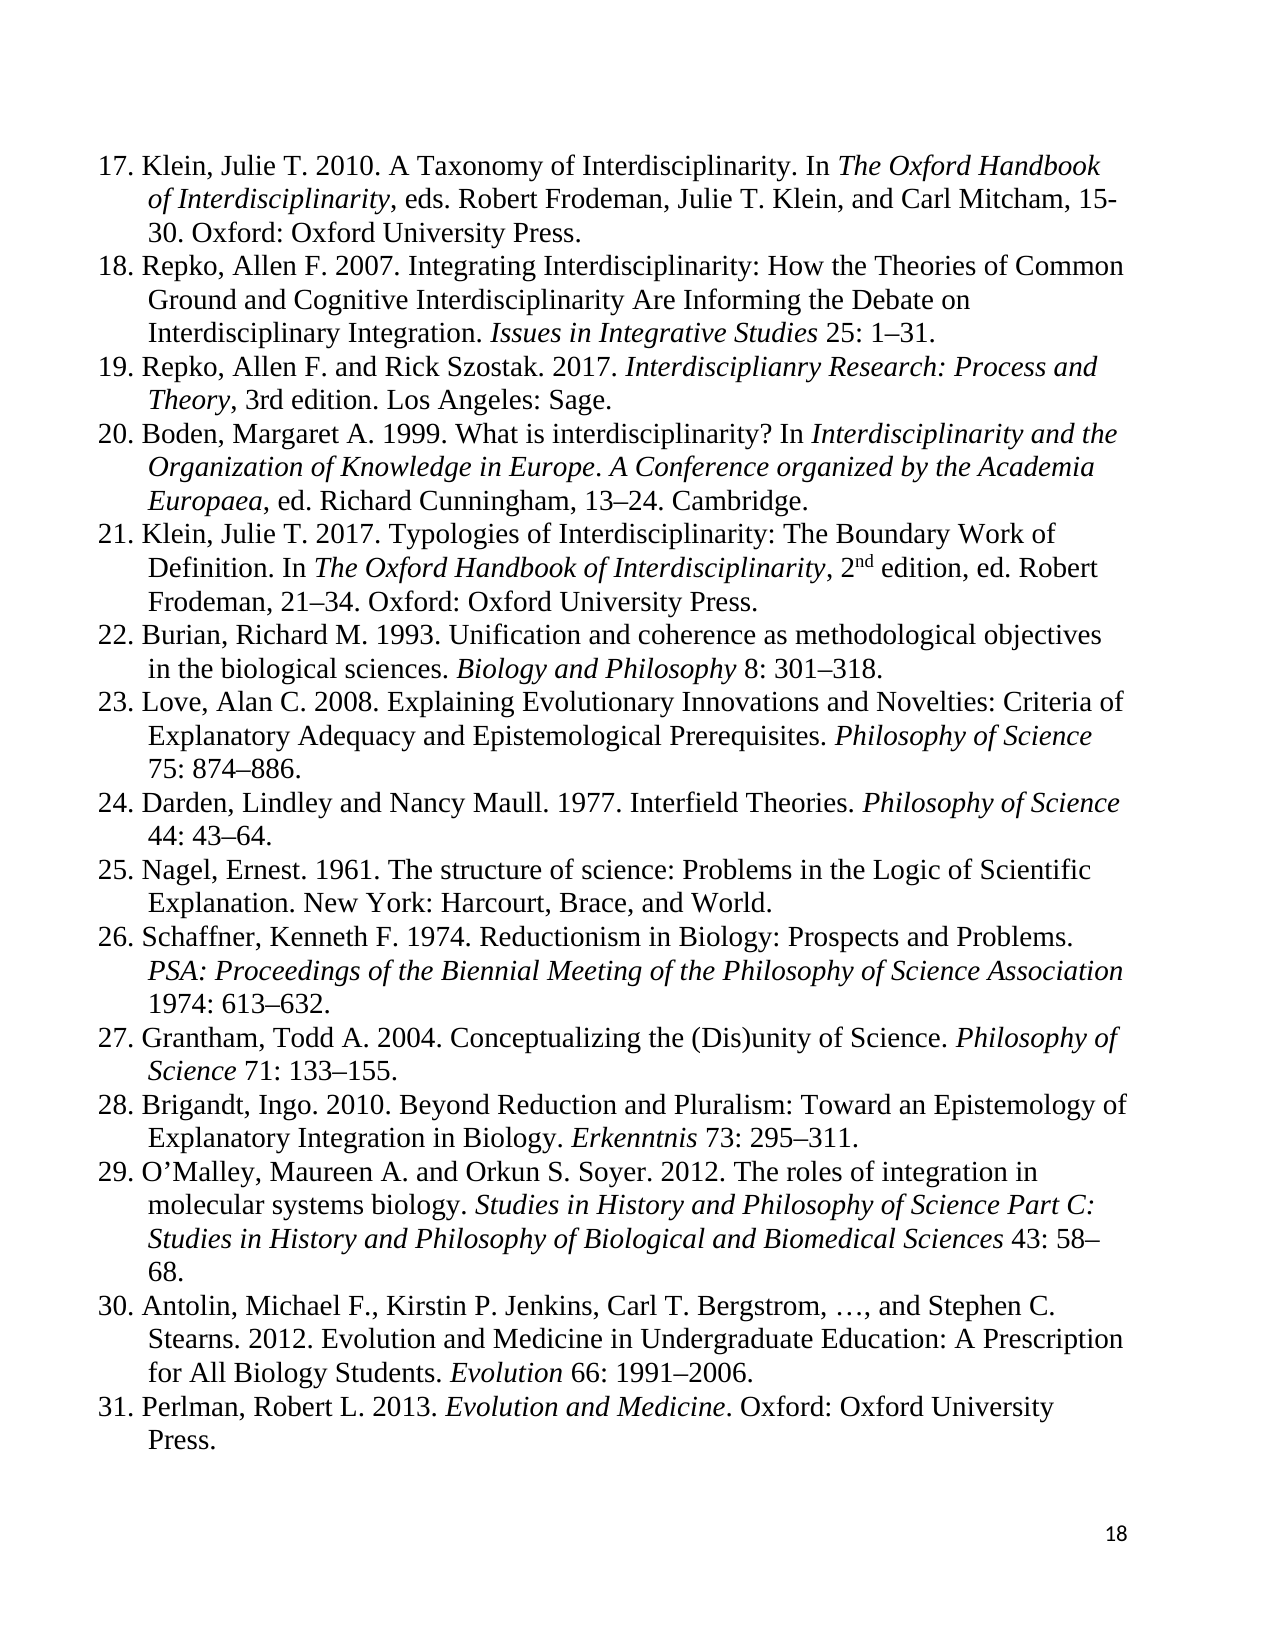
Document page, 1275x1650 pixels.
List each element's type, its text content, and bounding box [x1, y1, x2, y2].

text 21. Klein, Julie T. 2017. Typologies of Interdisciplinarity: The Boundary Work of Definition. In The Oxford Handbook of Interdisciplinarity, 2nd edition, ed. Robert Frodeman, 21–34. Oxford: Oxford University Press. [98, 517, 1127, 617]
text 25. Nagel, Ernest. 1961. The structure of science: Problems in the Logic of Scientific Explanation. New York: Harcourt, Brace, and World. [98, 852, 1127, 919]
text 26. Schaffner, Kenneth F. 1974. Reductionism in Biology: Prospects and Problems. PSA: Proceedings of the Biennial Meeting of the Philosophy of Science Association 1974: 613–632. [98, 919, 1127, 1020]
text 17. Klein, Julie T. 2010. A Taxonomy of Interdisciplinarity. In The Oxford Handbook of Interdisciplinarity, eds. Robert Frodeman, Julie T. Klein, and Carl Mitcham, 15-30. Oxford: Oxford University Press. [98, 148, 1127, 248]
text 20. Boden, Margaret A. 1999. What is interdisciplinarity? In Interdisciplinarity and the Organization of Knowledge in Europe. A Conference organized by the Academia Europaea, ed. Richard Cunningham, 13–24. Cambridge. [98, 416, 1127, 517]
text 23. Love, Alan C. 2008. Explaining Evolutionary Innovations and Novelties: Criteria of Explanatory Adequacy and Epistemological Prerequisites. Philosophy of Science 75: 874–886. [98, 684, 1127, 785]
text 28. Brigandt, Ingo. 2010. Beyond Reduction and Pluralism: Toward an Epistemology of Explanatory Integration in Biology. Erkenntnis 73: 295–311. [98, 1087, 1127, 1154]
text 19. Repko, Allen F. and Rick Szostak. 2017. Interdisciplianry Research: Process and Theory, 3rd edition. Los Angeles: Sage. [98, 349, 1127, 416]
text 31. Perlman, Robert L. 2013. Evolution and Medicine. Oxford: Oxford University Press. [98, 1389, 1127, 1456]
text 27. Grantham, Todd A. 2004. Conceptualizing the (Dis)unity of Science. Philosophy of Science 71: 133–155. [98, 1020, 1127, 1087]
text 30. Antolin, Michael F., Kirstin P. Jenkins, Carl T. Bergstrom, …, and Stephen C. Stearns. 2012. Evolution and Medicine in Undergraduate Education: A Prescription for All Biology Students. Evolution 66: 1991–2006. [98, 1288, 1127, 1389]
text 29. O’Malley, Maureen A. and Orkun S. Soyer. 2012. The roles of integration in molecular systems biology. Studies in History and Philosophy of Science Part C: Studies in History and Philosophy of Biological and Biomedical Sciences 43: 58–68. [98, 1154, 1127, 1288]
text 22. Burian, Richard M. 1993. Unification and coherence as methodological objectives in the biological sciences. Biology and Philosophy 8: 301–318. [98, 617, 1127, 684]
text 18. Repko, Allen F. 2007. Integrating Interdisciplinarity: How the Theories of Common Ground and Cognitive Interdisciplinarity Are Informing the Debate on Interdisciplinary Integration. Issues in Integrative Studies 25: 1–31. [98, 248, 1127, 349]
text 24. Darden, Lindley and Nancy Maull. 1977. Interfield Theories. Philosophy of Science 44: 43–64. [98, 785, 1127, 852]
